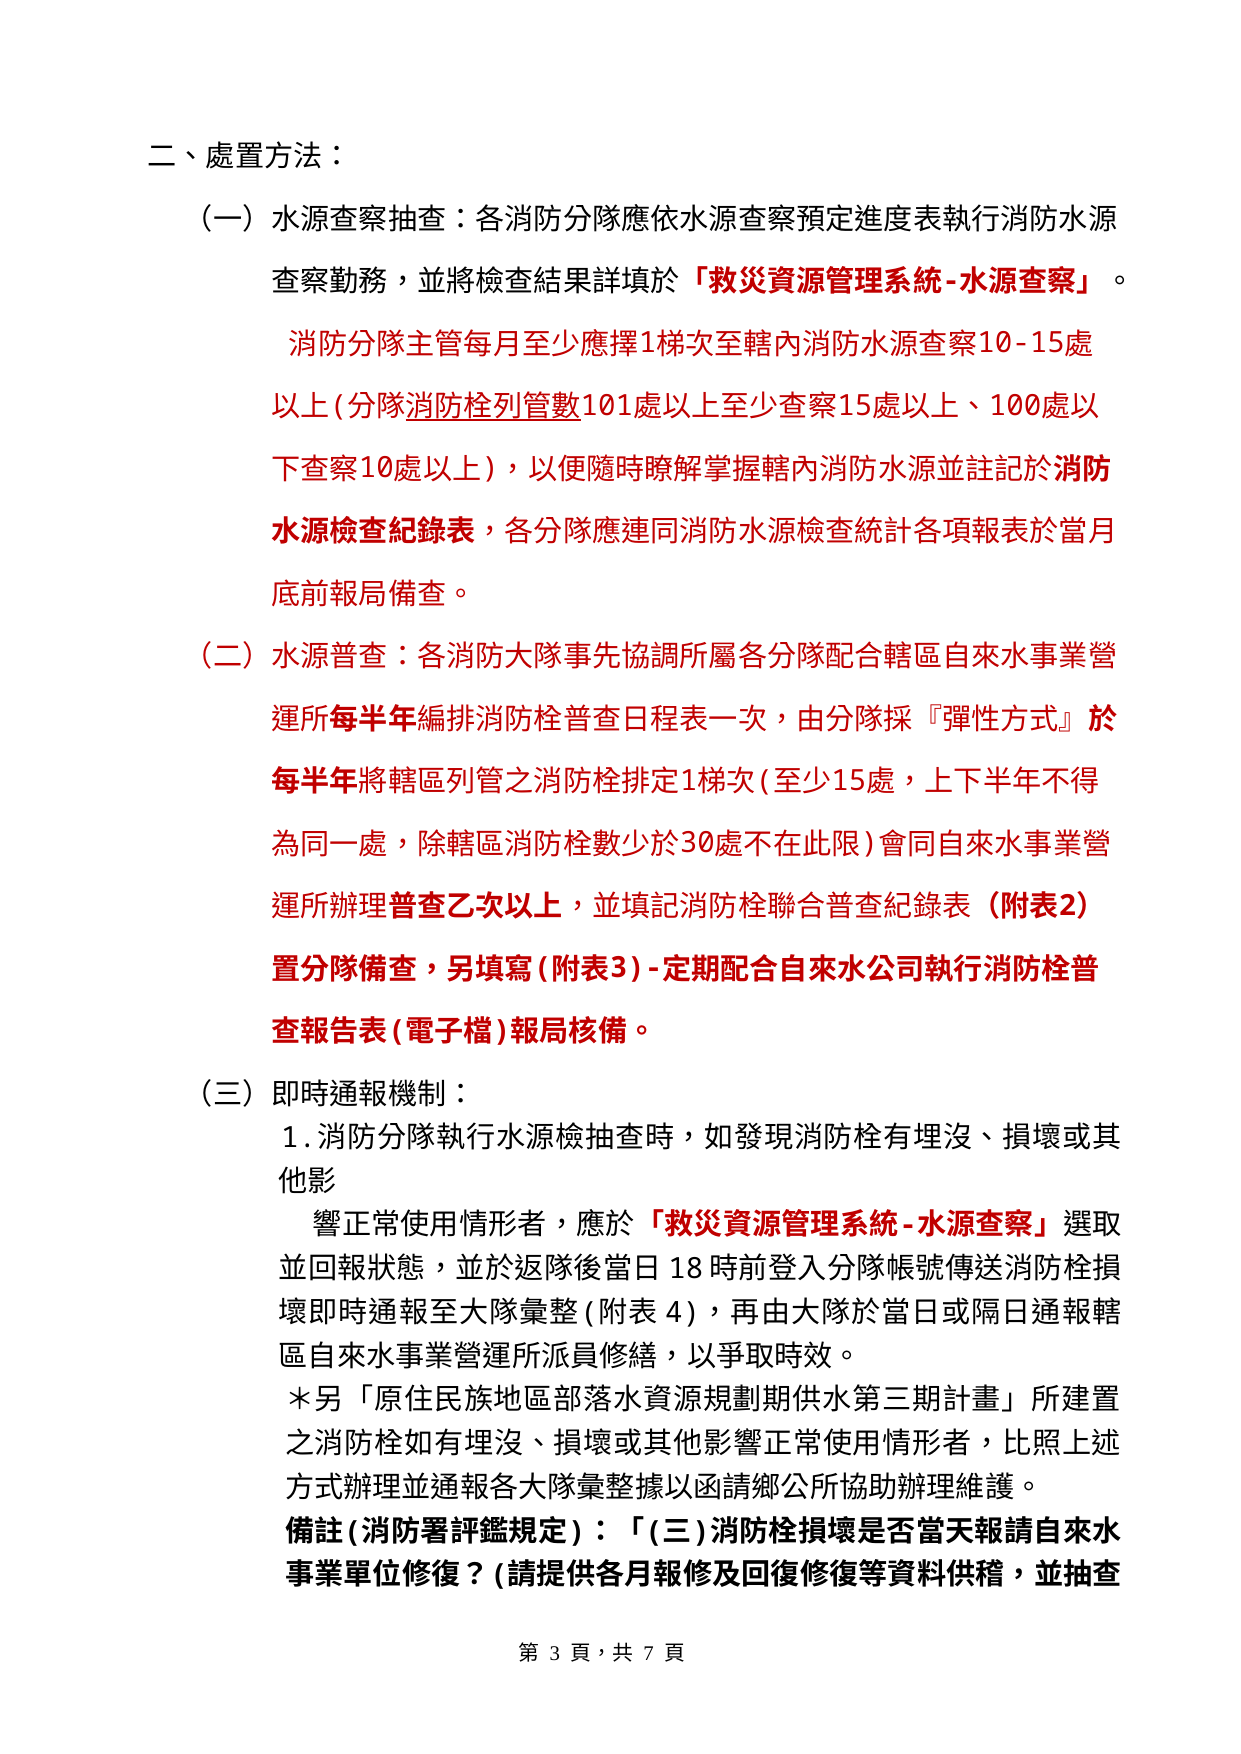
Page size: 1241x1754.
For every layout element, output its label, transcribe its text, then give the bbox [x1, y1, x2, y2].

text 消防分隊主管每月至少應擇1梯次至轄內消防水源查察10-15處以上(分隊消防栓列管數101處以上至少查察15處以上、100處以下查察10處以上)，以便隨時瞭解掌握轄內消防水源並註記於消防水源檢查紀錄表，各分隊應連同消防水源檢查統計各項報表於當月底前報局備查。 [184, 300, 1122, 612]
text 響正常使用情形者，應於「救災資源管理系統-水源查察」選取並回報狀態，並於返隊後當日18時前登入分隊帳號傳送消防栓損壞即時通報至大隊彙整(附表4)，再由大隊於當日或隔日通報轄區自來水事業營運所派員修繕，以爭取時效。 [118, 1200, 1122, 1375]
text （一）水源查察抽查：各消防分隊應依水源查察預定進度表執行消防水源查察勤務，並將檢查結果詳填於「救災資源管理系統-水源查察」。 [184, 175, 1122, 300]
text （三）即時通報機制： [184, 1050, 1122, 1112]
text ＊另「原住民族地區部落水資源規劃期供水第三期計畫」所建置之消防栓如有埋沒、損壞或其他影響正常使用情形者，比照上述方式辦理並通報各大隊彙整據以函請鄉公所協助辦理維護。 [285, 1375, 1122, 1506]
text 備註(消防署評鑑規定)：「(三)消防栓損壞是否當天報請自來水事業單位修復？(請提供各月報修及回復修復等資料供稽，並抽查 [285, 1506, 1122, 1593]
text 二、處置方法： [118, 112, 1122, 175]
text （二）水源普查：各消防大隊事先協調所屬各分隊配合轄區自來水事業營運所每半年編排消防栓普查日程表一次，由分隊採『彈性方式』於每半年將轄區列管之消防栓排定1梯次(至少15處，上下半年不得為同一處，除轄區消防栓數少於30處不在此限)會同自來水事業營運所辦理普查乙次以上，並填記消防栓聯合普查紀錄表（附表2）置分隊備查，另填寫(附表3)-定期配合自來水公司執行消防栓普查報告表(電子檔)報局核備。 [184, 612, 1122, 1050]
text 1.消防分隊執行水源檢抽查時，如發現消防栓有埋沒、損壞或其他影 [118, 1112, 1122, 1200]
